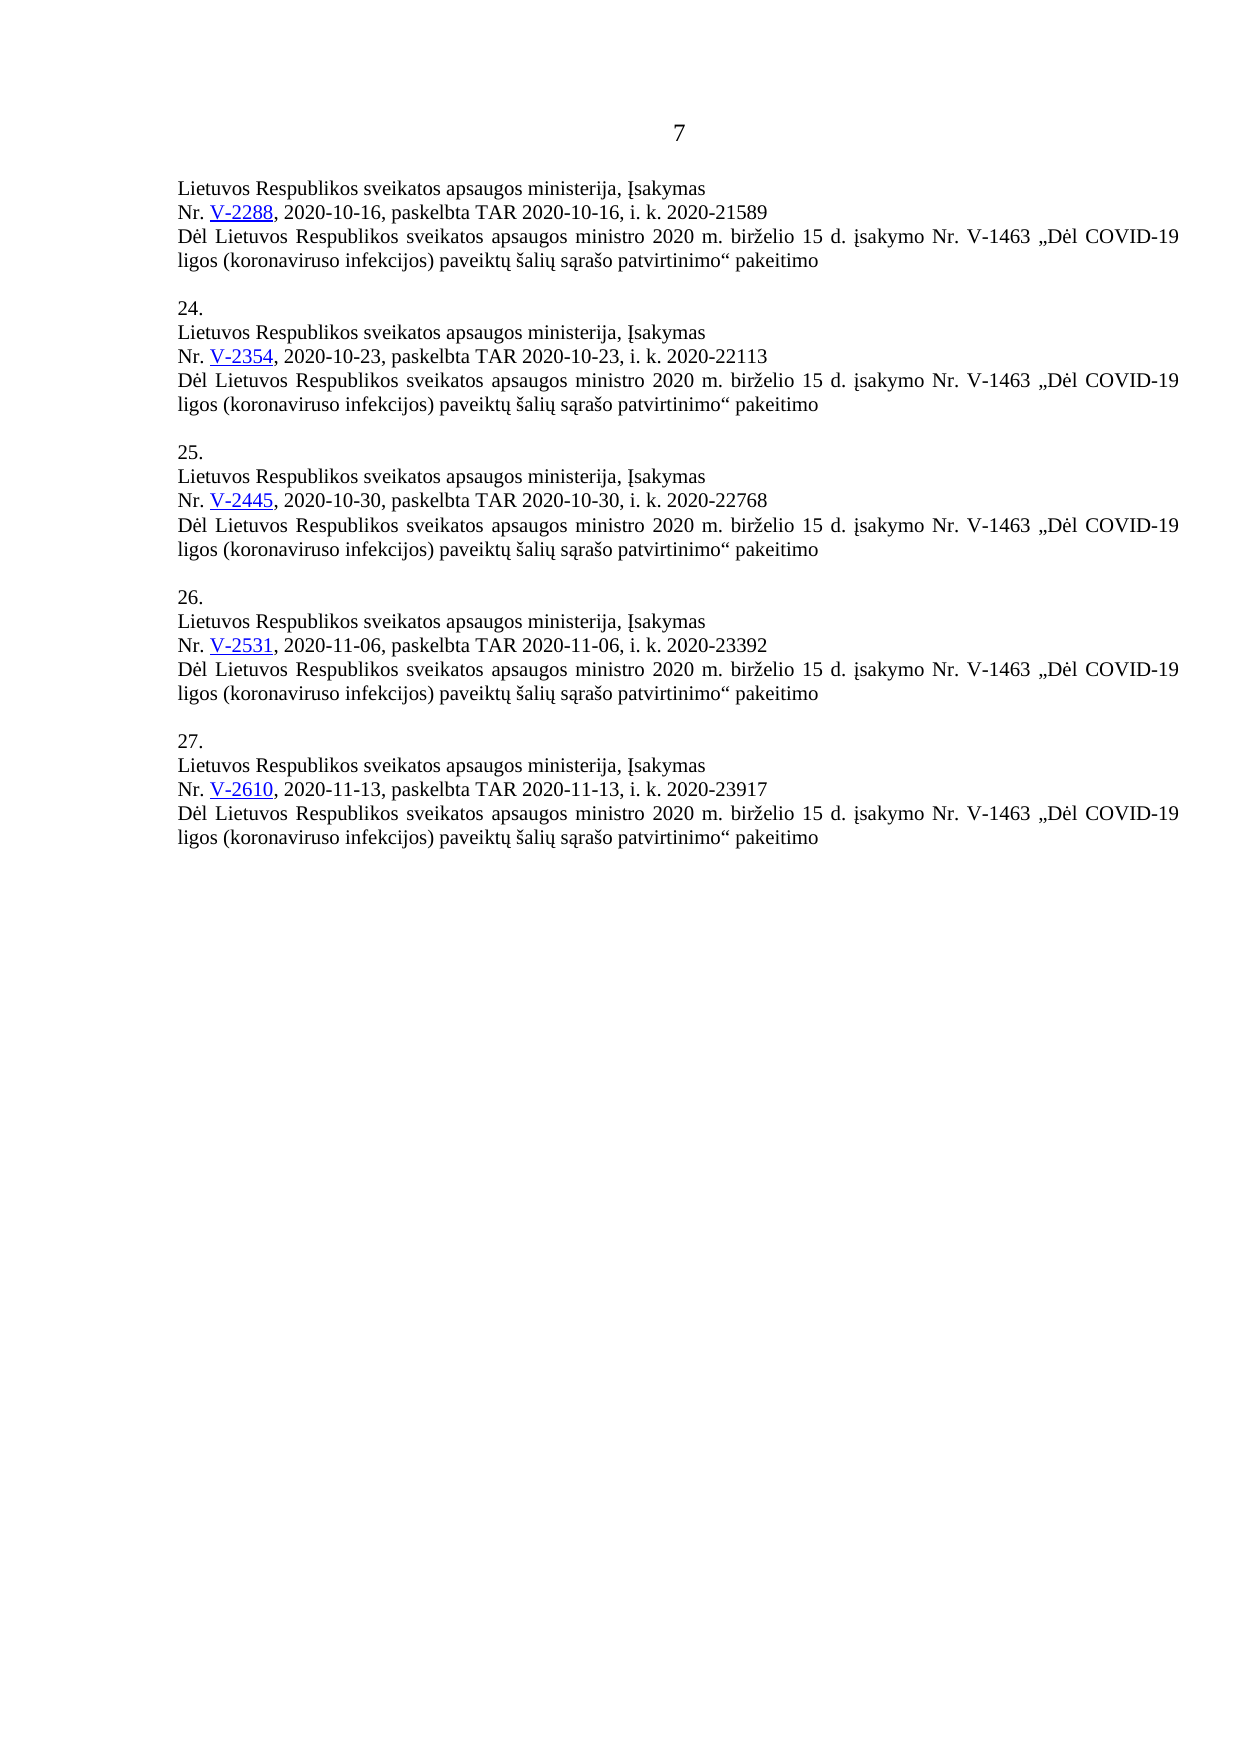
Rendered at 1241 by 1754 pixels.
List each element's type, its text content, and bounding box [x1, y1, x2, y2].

text Nr. V-2288, 2020-10-16, paskelbta TAR 2020-10-16, i. k. 2020-21589 [177, 200, 1181, 224]
text Nr. V-2354, 2020-10-23, paskelbta TAR 2020-10-23, i. k. 2020-22113 [177, 344, 1181, 368]
text Lietuvos Respublikos sveikatos apsaugos ministerija, Įsakymas [177, 176, 1181, 200]
text Nr. V-2445, 2020-10-30, paskelbta TAR 2020-10-30, i. k. 2020-22768 [177, 488, 1181, 512]
text 24. [177, 296, 1181, 320]
text Dėl Lietuvos Respublikos sveikatos apsaugos ministro 2020 m. birželio 15 d. įsakymo Nr. V-1463 „Dėl COVID-19 ligos (koronaviruso infekcijos) paveiktų šalių sąrašo patvirtinimo“ pakeitimo [177, 368, 1181, 416]
text Lietuvos Respublikos sveikatos apsaugos ministerija, Įsakymas [177, 609, 1181, 633]
text Nr. V-2531, 2020-11-06, paskelbta TAR 2020-11-06, i. k. 2020-23392 [177, 633, 1181, 657]
text 25. [177, 440, 1181, 464]
text 27. [177, 729, 1181, 753]
text 26. [177, 585, 1181, 609]
text Lietuvos Respublikos sveikatos apsaugos ministerija, Įsakymas [177, 753, 1181, 777]
text Nr. V-2610, 2020-11-13, paskelbta TAR 2020-11-13, i. k. 2020-23917 [177, 777, 1181, 801]
text Dėl Lietuvos Respublikos sveikatos apsaugos ministro 2020 m. birželio 15 d. įsakymo Nr. V-1463 „Dėl COVID-19 ligos (koronaviruso infekcijos) paveiktų šalių sąrašo patvirtinimo“ pakeitimo [177, 224, 1181, 272]
text Dėl Lietuvos Respublikos sveikatos apsaugos ministro 2020 m. birželio 15 d. įsakymo Nr. V-1463 „Dėl COVID-19 ligos (koronaviruso infekcijos) paveiktų šalių sąrašo patvirtinimo“ pakeitimo [177, 657, 1181, 705]
text Lietuvos Respublikos sveikatos apsaugos ministerija, Įsakymas [177, 464, 1181, 488]
text Dėl Lietuvos Respublikos sveikatos apsaugos ministro 2020 m. birželio 15 d. įsakymo Nr. V-1463 „Dėl COVID-19 ligos (koronaviruso infekcijos) paveiktų šalių sąrašo patvirtinimo“ pakeitimo [177, 512, 1181, 561]
text Lietuvos Respublikos sveikatos apsaugos ministerija, Įsakymas [177, 320, 1181, 344]
text Dėl Lietuvos Respublikos sveikatos apsaugos ministro 2020 m. birželio 15 d. įsakymo Nr. V-1463 „Dėl COVID-19 ligos (koronaviruso infekcijos) paveiktų šalių sąrašo patvirtinimo“ pakeitimo [177, 801, 1181, 849]
